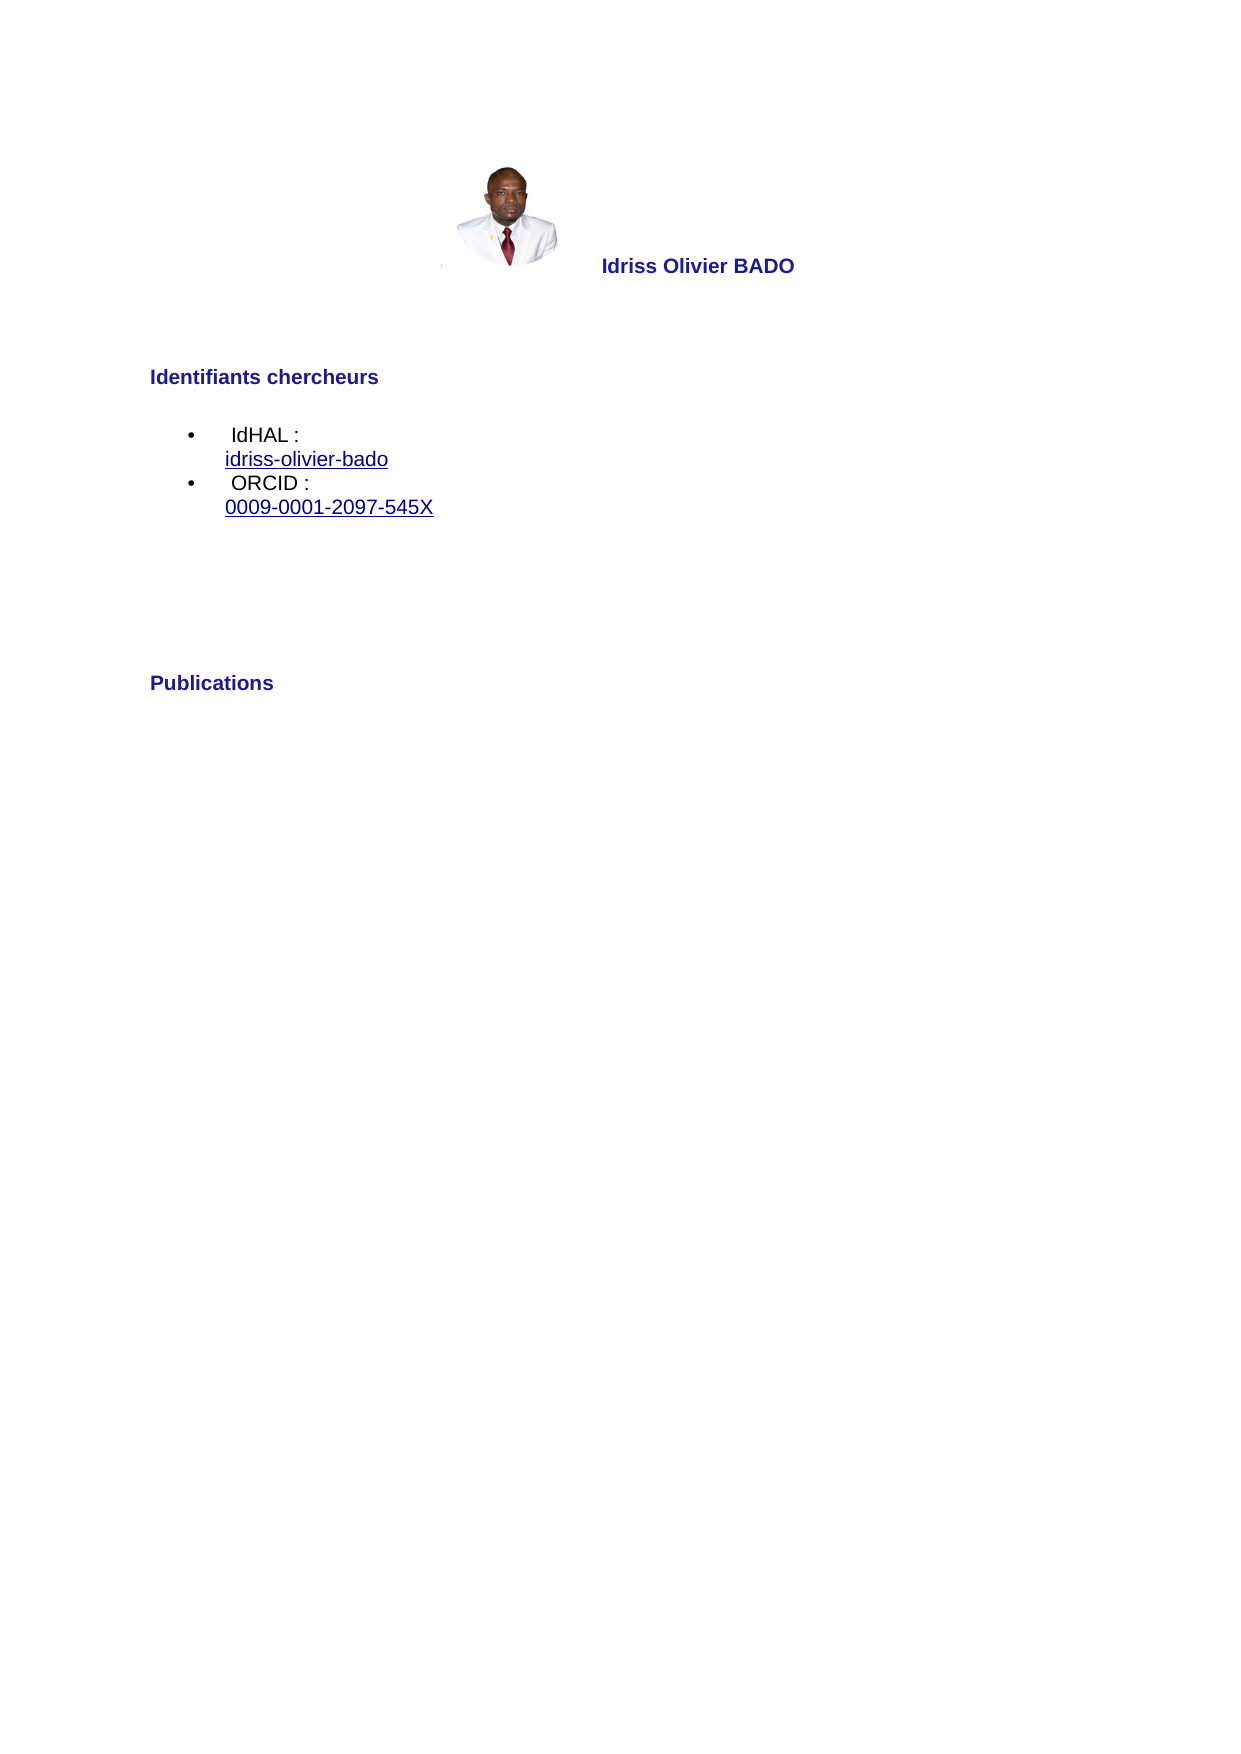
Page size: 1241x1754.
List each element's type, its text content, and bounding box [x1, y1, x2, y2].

subtitle Idriss Olivier BADO [150, 150, 1090, 278]
list idriss-olivier-bado [187, 447, 1090, 471]
list IdHAL : [187, 423, 1090, 447]
subtitle Publications [150, 671, 1090, 695]
subtitle Identifiants chercheurs [150, 364, 1090, 388]
list 0009-0001-2097-545X [187, 495, 1090, 519]
picture [439, 150, 596, 274]
list ORCID : [187, 471, 1090, 495]
